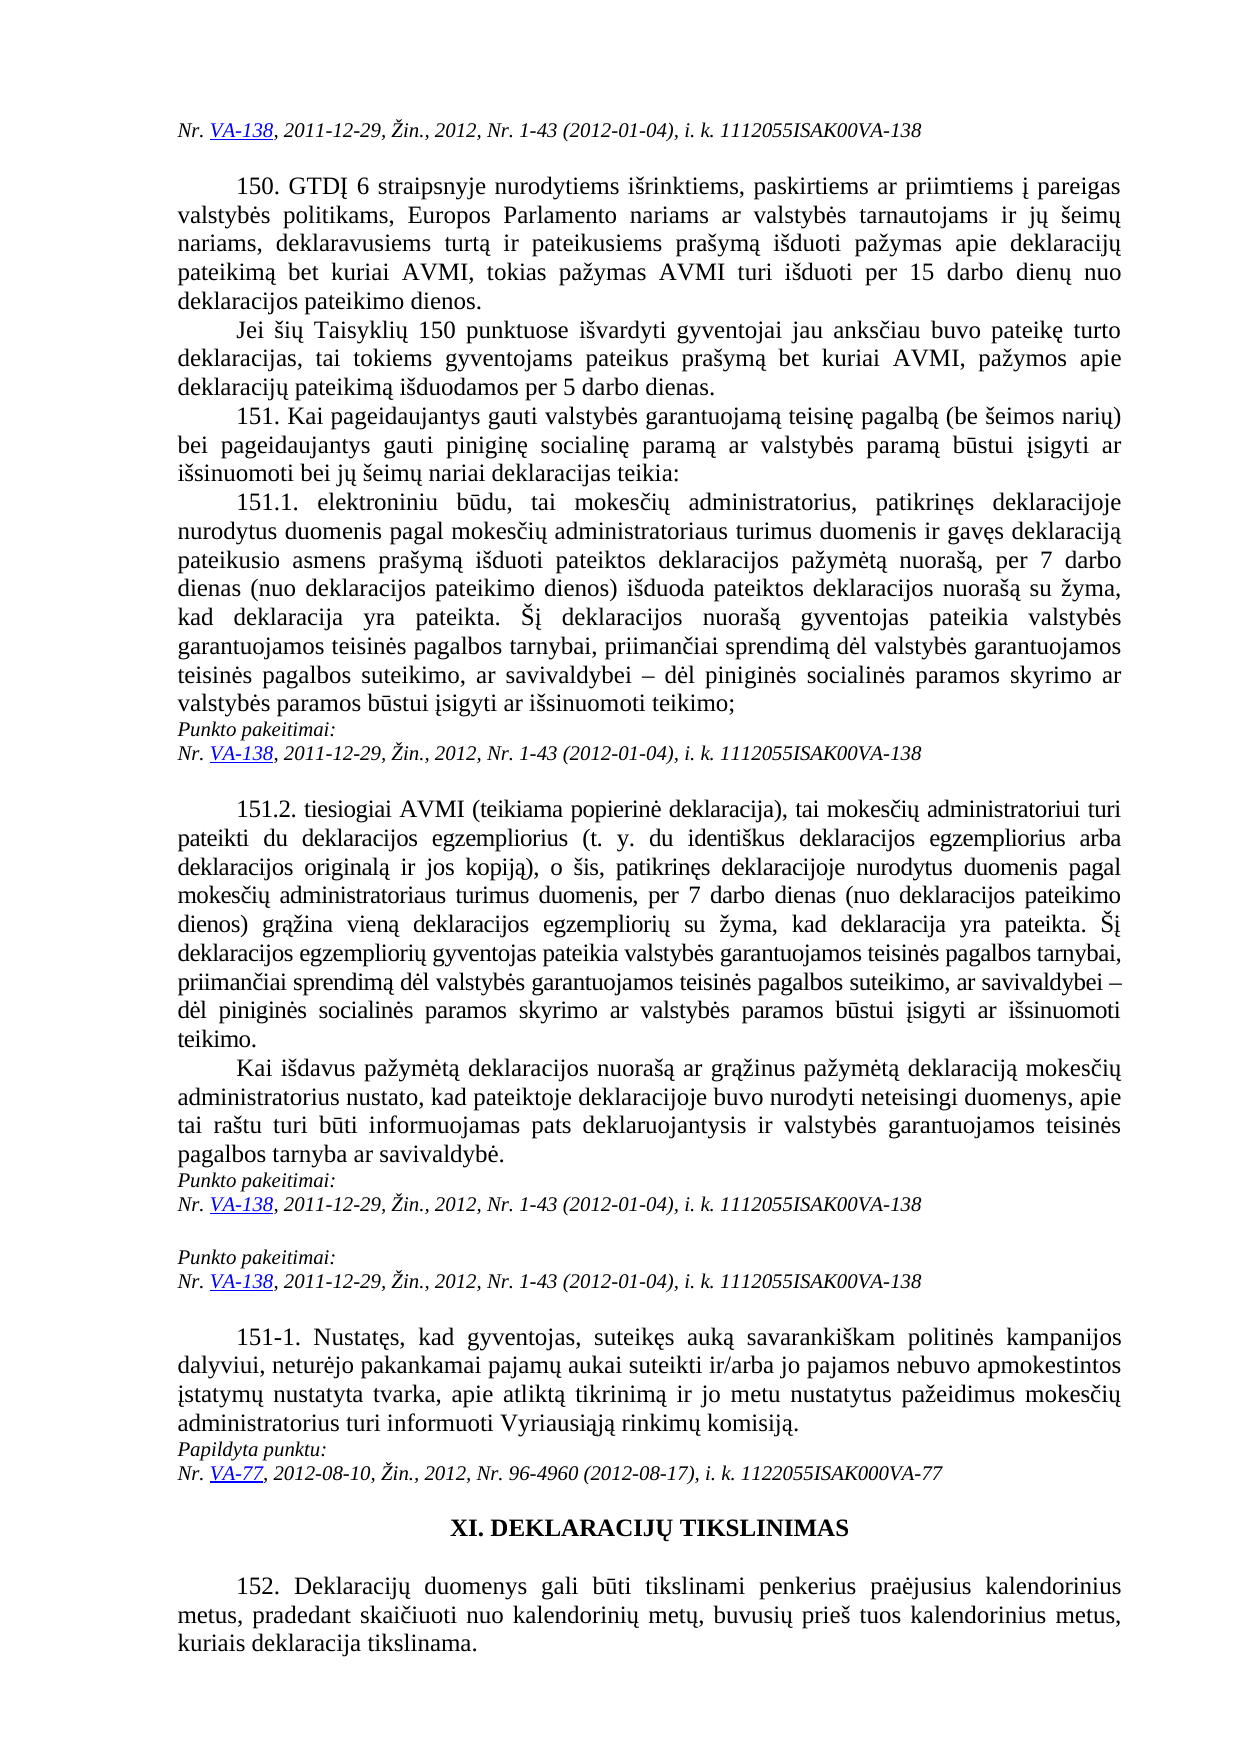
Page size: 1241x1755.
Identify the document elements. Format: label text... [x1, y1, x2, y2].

text Papildyta punktu: [177, 1437, 1122, 1461]
text Nr. VA-77, 2012-08-10, Žin., 2012, Nr. 96-4960 (2012-08-17), i. k. 1122055ISAK000VA-77 [177, 1461, 1122, 1485]
text Punkto pakeitimai: [177, 1168, 1122, 1192]
text XI. DEKLARACIJŲ TIKSLINIMAS [177, 1513, 1122, 1542]
text Nr. VA-138, 2011-12-29, Žin., 2012, Nr. 1-43 (2012-01-04), i. k. 1112055ISAK00VA-138 [177, 1269, 1122, 1293]
text Punkto pakeitimai: [177, 1245, 1122, 1269]
text 151.1. elektroniniu būdu, tai mokesčių administratorius, patikrinęs deklaracijoje nurodytus duomenis pagal mokesčių administratoriaus turimus duomenis ir gavęs deklaraciją pateikusio asmens prašymą išduoti pateiktos deklaracijos pažymėtą nuorašą, per 7 darbo dienas (nuo deklaracijos pateikimo dienos) išduoda pateiktos deklaracijos nuorašą su žyma, kad deklaracija yra pateikta. Šį deklaracijos nuorašą gyventojas pateikia valstybės garantuojamos teisinės pagalbos tarnybai, priimančiai sprendimą dėl valstybės garantuojamos teisinės pagalbos suteikimo, ar savivaldybei – dėl piniginės socialinės paramos skyrimo ar valstybės paramos būstui įsigyti ar išsinuomoti teikimo; [177, 487, 1122, 717]
text Nr. VA-138, 2011-12-29, Žin., 2012, Nr. 1-43 (2012-01-04), i. k. 1112055ISAK00VA-138 [177, 1192, 1122, 1216]
text Nr. VA-138, 2011-12-29, Žin., 2012, Nr. 1-43 (2012-01-04), i. k. 1112055ISAK00VA-138 [177, 118, 1122, 142]
text Jei šių Taisyklių 150 punktuose išvardyti gyventojai jau anksčiau buvo pateikę turto deklaracijas, tai tokiems gyventojams pateikus prašymą bet kuriai AVMI, pažymos apie deklaracijų pateikimą išduodamos per 5 darbo dienas. [177, 315, 1122, 401]
text 152. Deklaracijų duomenys gali būti tikslinami penkerius praėjusius kalendorinius metus, pradedant skaičiuoti nuo kalendorinių metų, buvusių prieš tuos kalendorinius metus, kuriais deklaracija tikslinama. [177, 1571, 1122, 1657]
text 151.2. tiesiogiai AVMI (teikiama popierinė deklaracija), tai mokesčių administratoriui turi pateikti du deklaracijos egzempliorius (t. y. du identiškus deklaracijos egzempliorius arba deklaracijos originalą ir jos kopiją), o šis, patikrinęs deklaracijoje nurodytus duomenis pagal mokesčių administratoriaus turimus duomenis, per 7 darbo dienas (nuo deklaracijos pateikimo dienos) grąžina vieną deklaracijos egzempliorių su žyma, kad deklaracija yra pateikta. Šį deklaracijos egzempliorių gyventojas pateikia valstybės garantuojamos teisinės pagalbos tarnybai, priimančiai sprendimą dėl valstybės garantuojamos teisinės pagalbos suteikimo, ar savivaldybei – dėl piniginės socialinės paramos skyrimo ar valstybės paramos būstui įsigyti ar išsinuomoti teikimo. [177, 794, 1122, 1053]
text Punkto pakeitimai: [177, 717, 1122, 741]
text Kai išdavus pažymėtą deklaracijos nuorašą ar grąžinus pažymėtą deklaraciją mokesčių administratorius nustato, kad pateiktoje deklaracijoje buvo nurodyti neteisingi duomenys, apie tai raštu turi būti informuojamas pats deklaruojantysis ir valstybės garantuojamos teisinės pagalbos tarnyba ar savivaldybė. [177, 1053, 1122, 1168]
text 150. GTDĮ 6 straipsnyje nurodytiems išrinktiems, paskirtiems ar priimtiems į pareigas valstybės politikams, Europos Parlamento nariams ar valstybės tarnautojams ir jų šeimų nariams, deklaravusiems turtą ir pateikusiems prašymą išduoti pažymas apie deklaracijų pateikimą bet kuriai AVMI, tokias pažymas AVMI turi išduoti per 15 darbo dienų nuo deklaracijos pateikimo dienos. [177, 171, 1122, 315]
text 151-1. Nustatęs, kad gyventojas, suteikęs auką savarankiškam politinės kampanijos dalyviui, neturėjo pakankamai pajamų aukai suteikti ir/arba jo pajamos nebuvo apmokestintos įstatymų nustatyta tvarka, apie atliktą tikrinimą ir jo metu nustatytus pažeidimus mokesčių administratorius turi informuoti Vyriausiąją rinkimų komisiją. [177, 1322, 1122, 1437]
text 151. Kai pageidaujantys gauti valstybės garantuojamą teisinę pagalbą (be šeimos narių) bei pageidaujantys gauti piniginę socialinę paramą ar valstybės paramą būstui įsigyti ar išsinuomoti bei jų šeimų nariai deklaracijas teikia: [177, 401, 1122, 487]
text Nr. VA-138, 2011-12-29, Žin., 2012, Nr. 1-43 (2012-01-04), i. k. 1112055ISAK00VA-138 [177, 741, 1122, 765]
